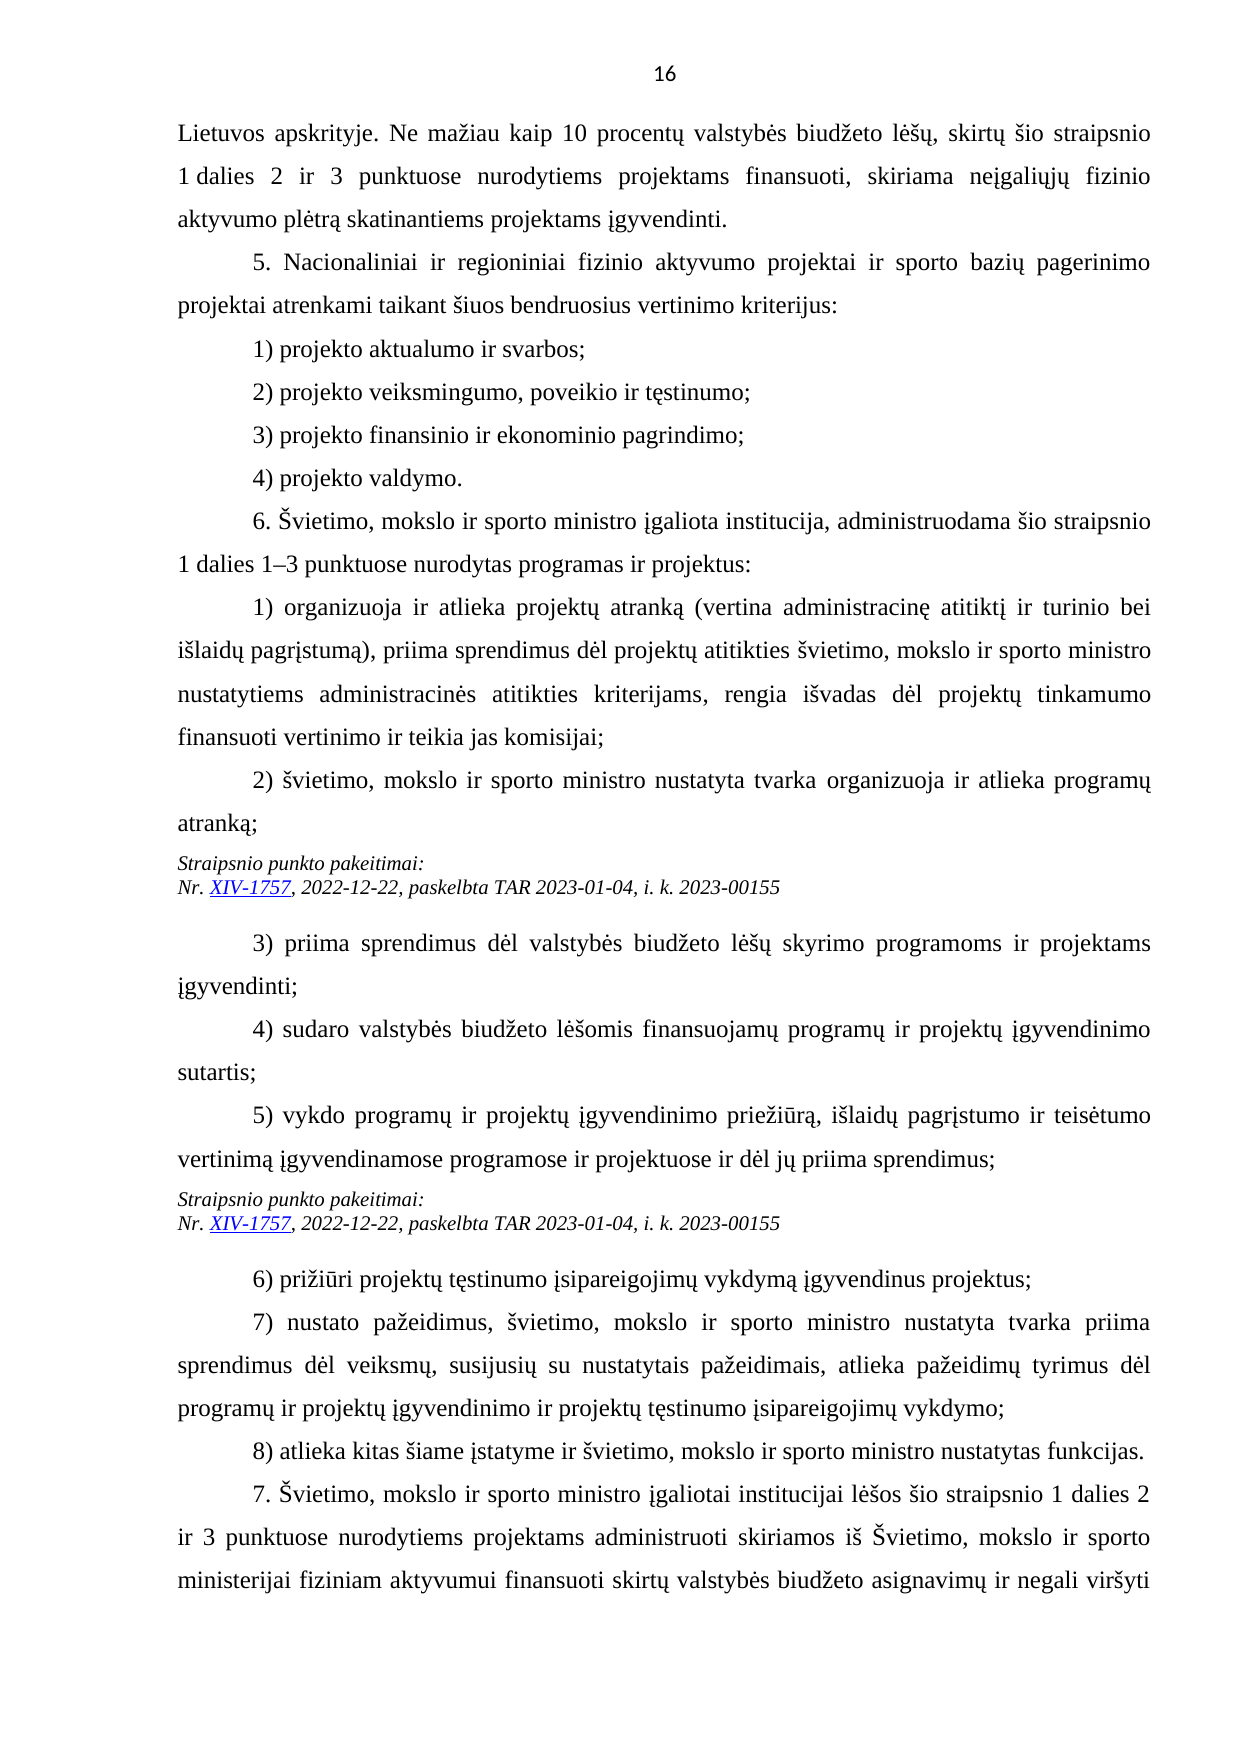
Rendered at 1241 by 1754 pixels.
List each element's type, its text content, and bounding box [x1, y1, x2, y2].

text 2) projekto veiksmingumo, poveikio ir tęstinumo; [177, 377, 1152, 406]
text Straipsnio punkto pakeitimai: [177, 1187, 1152, 1211]
text 1) projekto aktualumo ir svarbos; [177, 334, 1152, 362]
text 5) vykdo programų ir projektų įgyvendinimo priežiūrą, išlaidų pagrįstumo ir teisėtumo vertinimą įgyvendinamose programose ir projektuose ir dėl jų priima sprendimus; [177, 1101, 1152, 1172]
text 8) atlieka kitas šiame įstatyme ir švietimo, mokslo ir sporto ministro nustatytas funkcijas. [177, 1436, 1152, 1465]
text Nr. XIV-1757, 2022-12-22, paskelbta TAR 2023-01-04, i. k. 2023-00155 [177, 1211, 1152, 1235]
text 7) nustato pažeidimus, švietimo, mokslo ir sporto ministro nustatyta tvarka priima sprendimus dėl veiksmų, susijusių su nustatytais pažeidimais, atlieka pažeidimų tyrimus dėl programų ir projektų įgyvendinimo ir projektų tęstinumo įsipareigojimų vykdymo; [177, 1307, 1152, 1422]
text 4) projekto valdymo. [177, 463, 1152, 492]
text 5. Nacionaliniai ir regioniniai fizinio aktyvumo projektai ir sporto bazių pagerinimo projektai atrenkami taikant šiuos bendruosius vertinimo kriterijus: [177, 247, 1152, 319]
text 6) prižiūri projektų tęstinumo įsipareigojimų vykdymą įgyvendinus projektus; [177, 1264, 1152, 1292]
text Lietuvos apskrityje. Ne mažiau kaip 10 procentų valstybės biudžeto lėšų, skirtų šio straipsnio 1 dalies 2 ir 3 punktuose nurodytiems projektams finansuoti, skiriama neįgaliųjų fizinio aktyvumo plėtrą skatinantiems projektams įgyvendinti. [177, 118, 1152, 233]
text 7. Švietimo, mokslo ir sporto ministro įgaliotai institucijai lėšos šio straipsnio 1 dalies 2 ir 3 punktuose nurodytiems projektams administruoti skiriamos iš Švietimo, mokslo ir sporto ministerijai fiziniam aktyvumui finansuoti skirtų valstybės biudžeto asignavimų ir negali viršyti [177, 1479, 1152, 1594]
text 3) priima sprendimus dėl valstybės biudžeto lėšų skyrimo programoms ir projektams įgyvendinti; [177, 928, 1152, 1000]
text 1) organizuoja ir atlieka projektų atranką (vertina administracinę atitiktį ir turinio bei išlaidų pagrįstumą), priima sprendimus dėl projektų atitikties švietimo, mokslo ir sporto ministro nustatytiems administracinės atitikties kriterijams, rengia išvadas dėl projektų tinkamumo finansuoti vertinimo ir teikia jas komisijai; [177, 592, 1152, 751]
text 6. Švietimo, mokslo ir sporto ministro įgaliota institucija, administruodama šio straipsnio 1 dalies 1–3 punktuose nurodytas programas ir projektus: [177, 506, 1152, 578]
text Nr. XIV-1757, 2022-12-22, paskelbta TAR 2023-01-04, i. k. 2023-00155 [177, 875, 1152, 899]
text 4) sudaro valstybės biudžeto lėšomis finansuojamų programų ir projektų įgyvendinimo sutartis; [177, 1014, 1152, 1086]
text 2) švietimo, mokslo ir sporto ministro nustatyta tvarka organizuoja ir atlieka programų atranką; [177, 765, 1152, 837]
text Straipsnio punkto pakeitimai: [177, 851, 1152, 875]
text 3) projekto finansinio ir ekonominio pagrindimo; [177, 420, 1152, 449]
